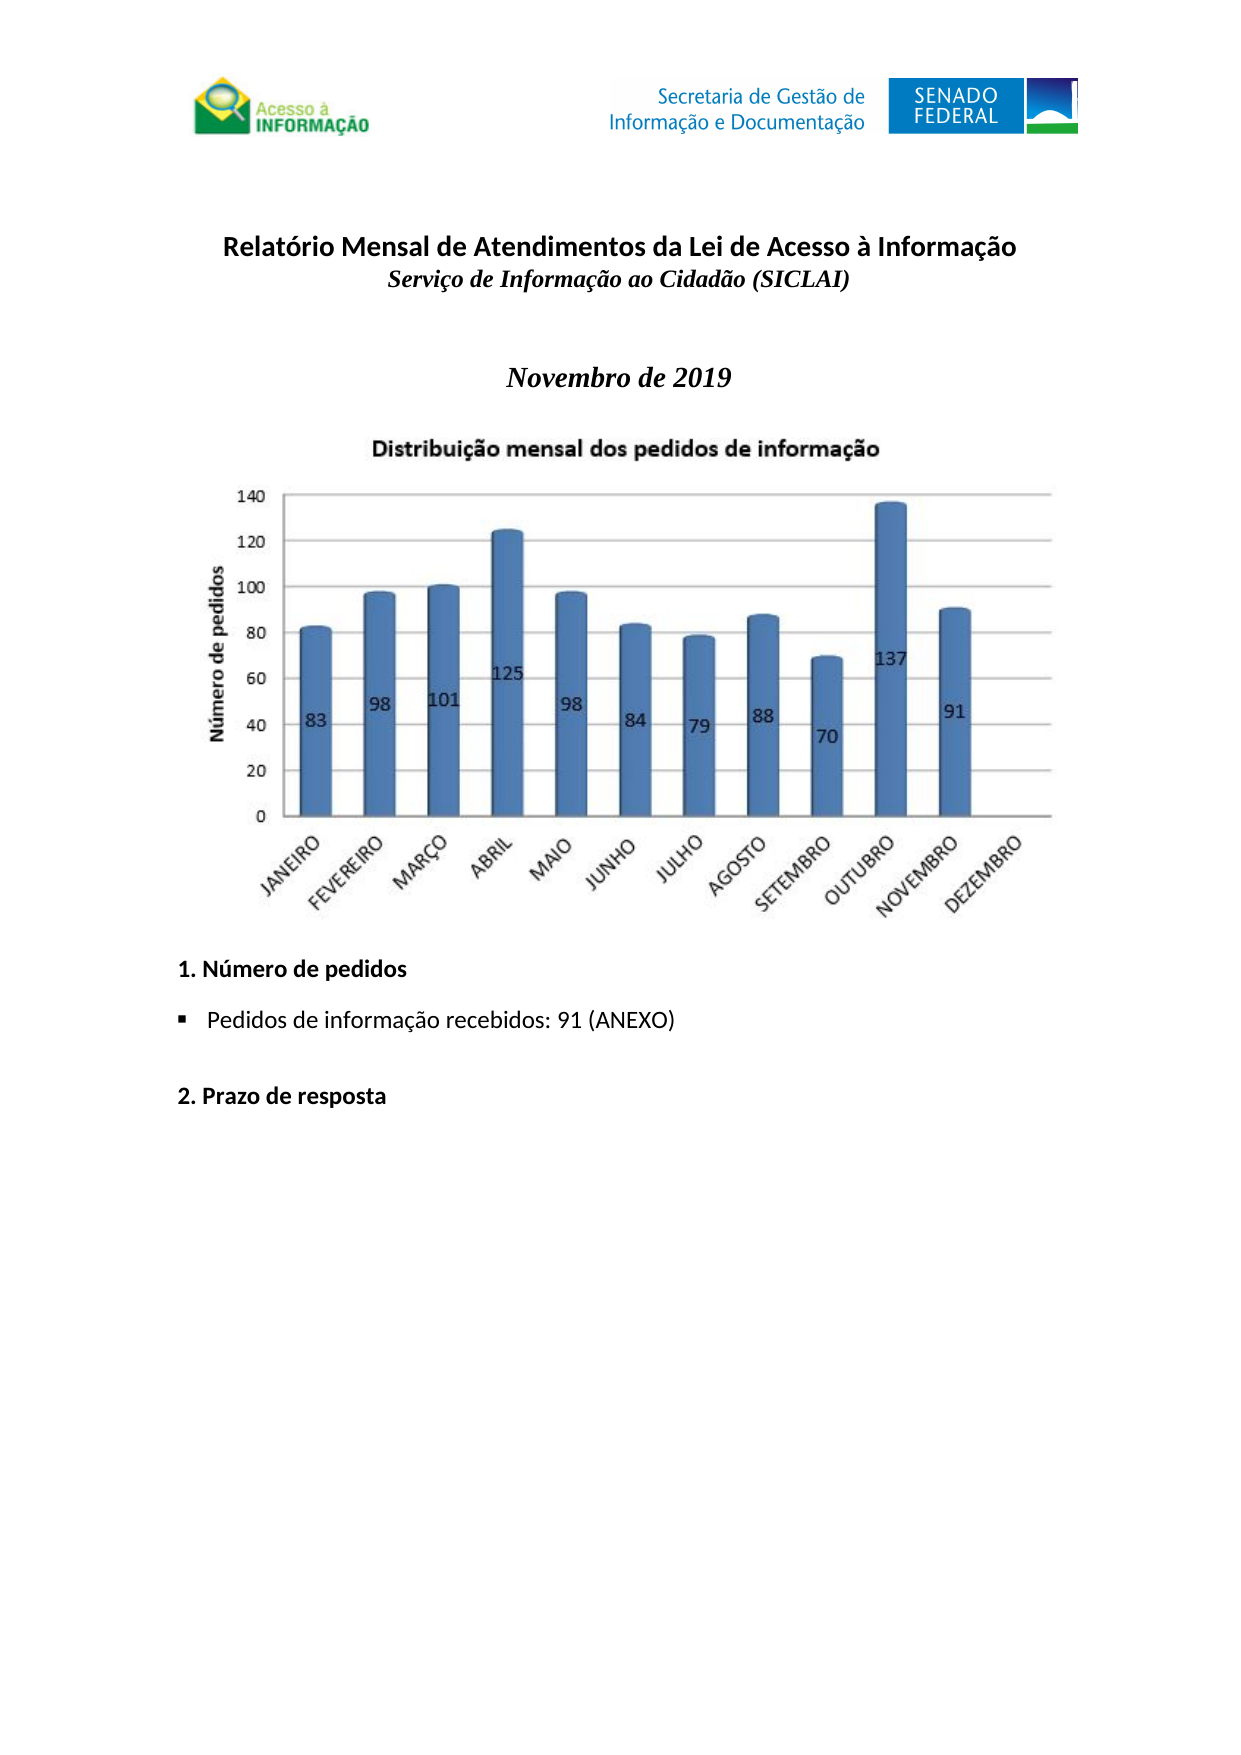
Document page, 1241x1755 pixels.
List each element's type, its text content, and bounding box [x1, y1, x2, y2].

text Novembro de 2019 [177, 360, 1063, 393]
text Relatório Mensal de Atendimentos da Lei de Acesso à Informação Serviço de Informação ao Cidadão (SICLAI) [177, 228, 1063, 293]
text 2. Prazo de resposta [177, 1081, 1063, 1111]
list Pedidos de informação recebidos: 91 (ANEXO) [176, 1004, 1063, 1035]
text 1. Número de pedidos [177, 953, 1063, 984]
